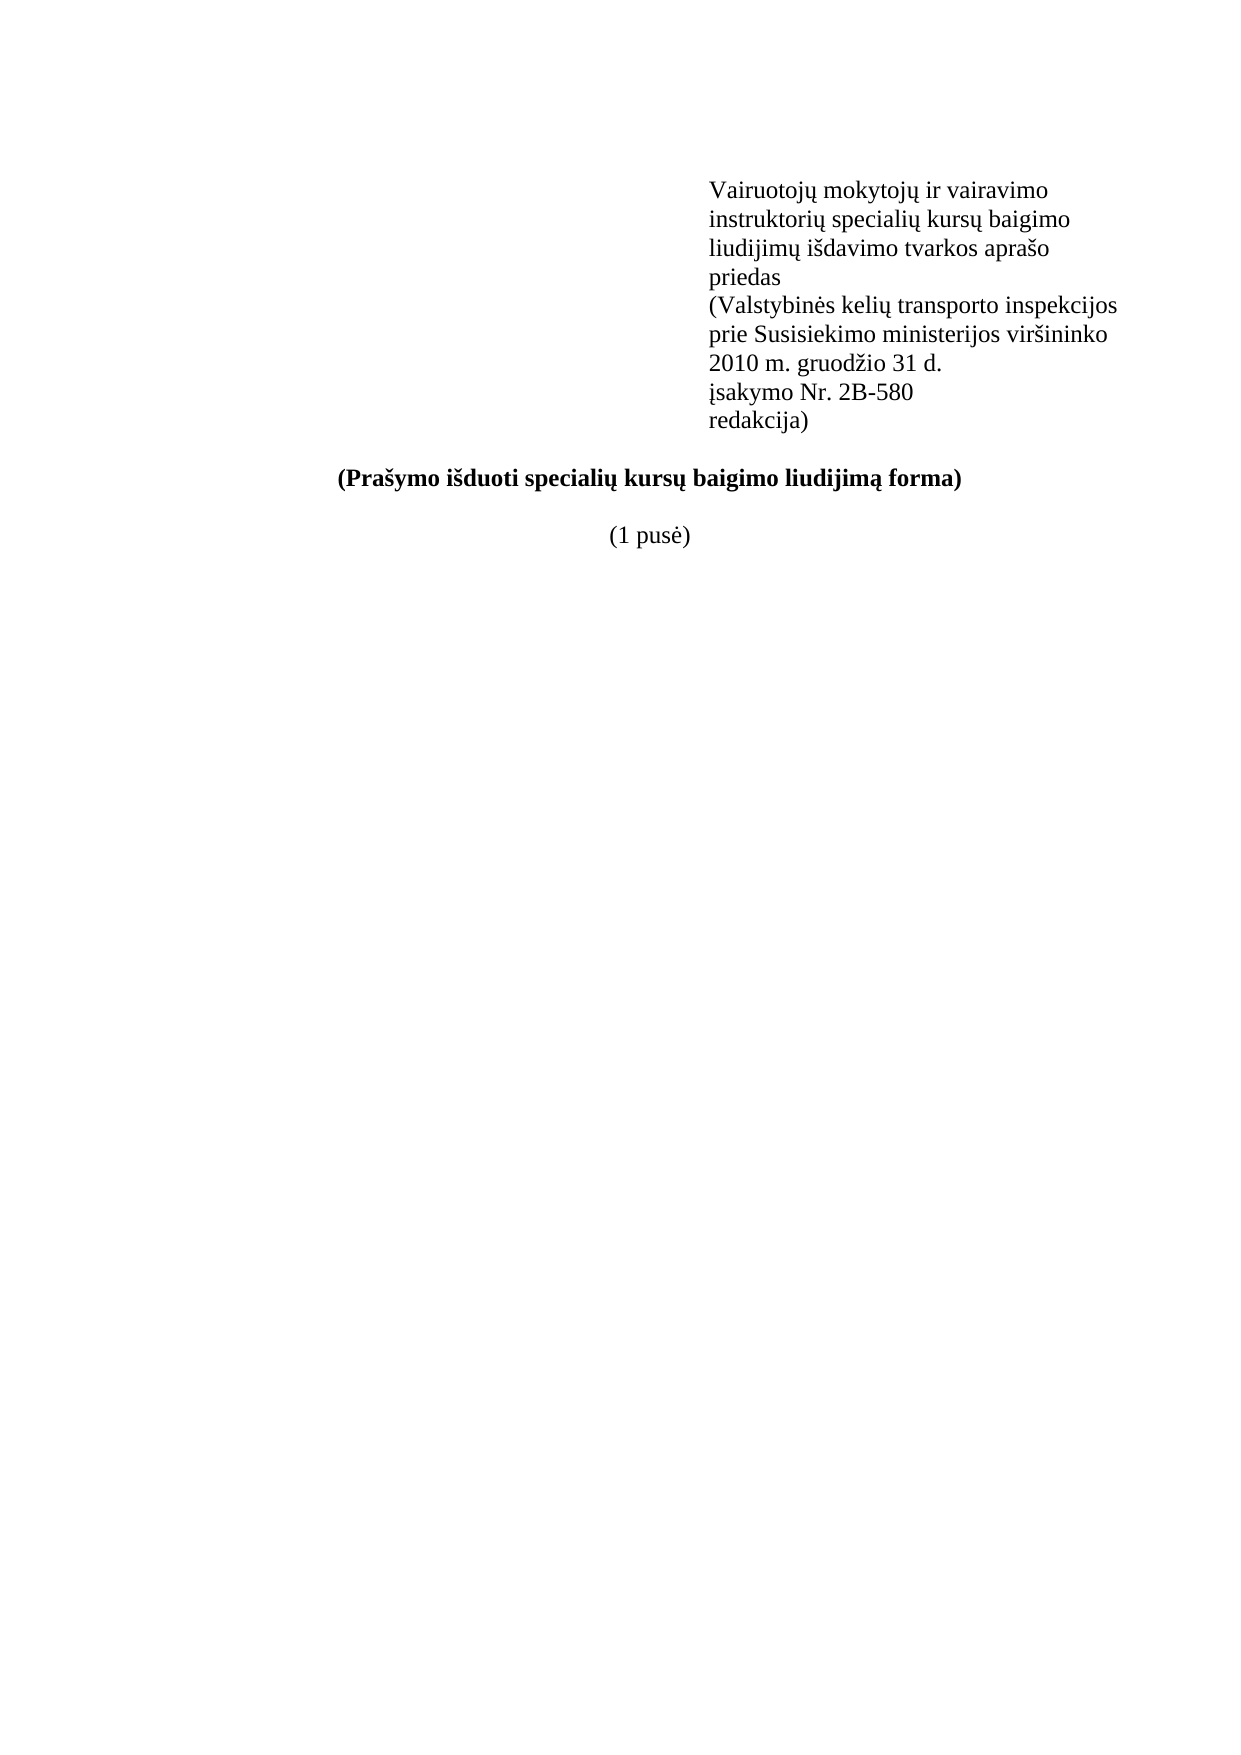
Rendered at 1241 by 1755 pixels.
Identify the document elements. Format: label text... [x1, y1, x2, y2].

text įsakymo Nr. 2B-580 [177, 377, 1122, 406]
text prie Susisiekimo ministerijos viršininko [177, 319, 1122, 348]
text Vairuotojų mokytojų ir vairavimo [177, 176, 1122, 204]
text instruktorių specialių kursų baigimo [177, 204, 1122, 233]
text liudijimų išdavimo tvarkos aprašo [177, 233, 1122, 262]
text (Valstybinės kelių transporto inspekcijos [177, 291, 1122, 319]
text (1 pusė) [177, 521, 1122, 549]
text redakcija) [177, 406, 1122, 434]
text 2010 m. gruodžio 31 d. [177, 348, 1122, 377]
text priedas [177, 262, 1122, 291]
text (Prašymo išduoti specialių kursų baigimo liudijimą forma) [177, 463, 1122, 492]
